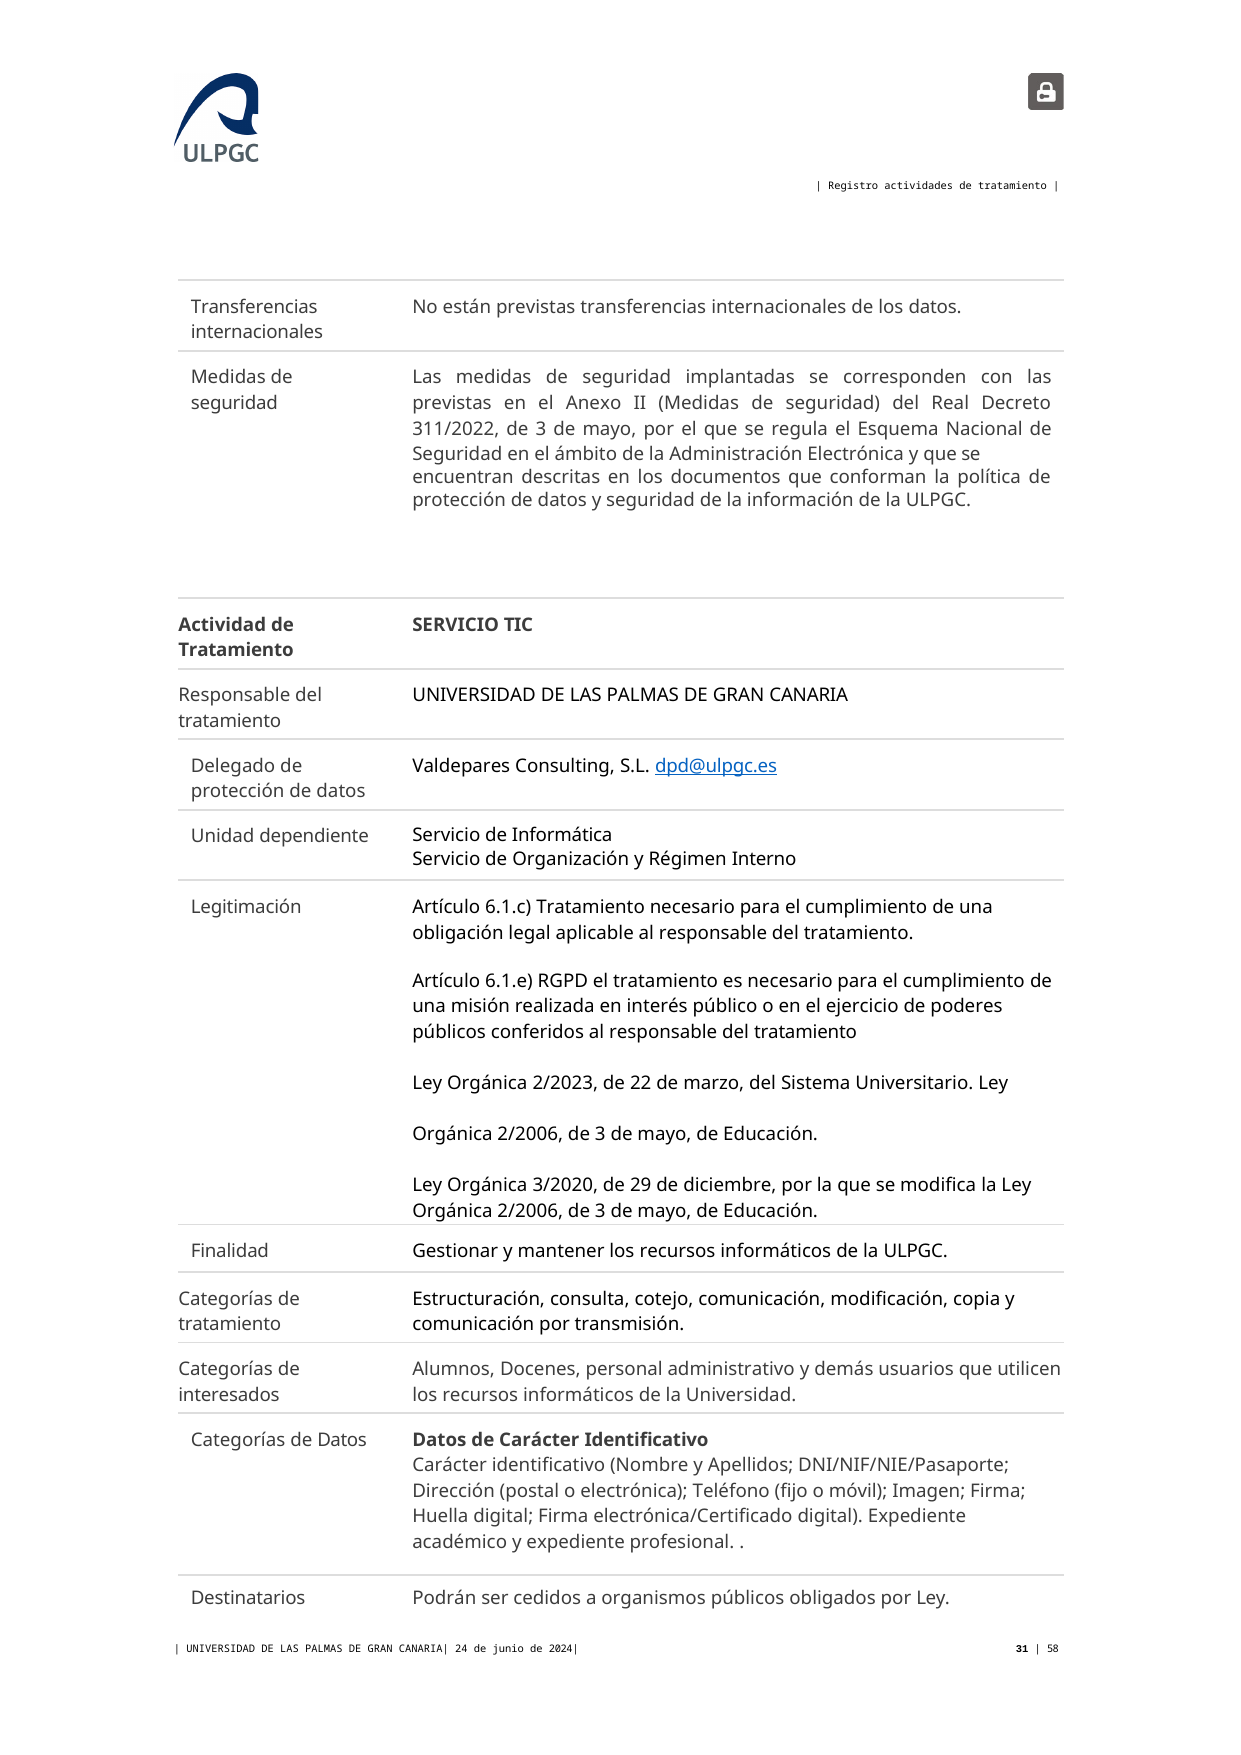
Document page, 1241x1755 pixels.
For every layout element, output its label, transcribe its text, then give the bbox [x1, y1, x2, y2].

table_cell UNIVERSIDAD DE LAS PALMAS DE GRAN CANARIA [397, 670, 1064, 738]
table_cell Medidas de seguridad [178, 352, 372, 511]
table_cell Artículo 6.1.c) Tratamiento necesario para el cumplimiento de una obligación legal aplicable al responsable del tratamiento. Artículo 6.1.e) RGPD el tratamiento es necesario para el cumplimiento de una misión realizada en interés público o en el ejercicio de poderes públicos conferidos al responsable del tratamiento Ley Orgánica 2/2023, de 22 de marzo, del Sistema Universitario. Ley Orgánica 2/2006, de 3 de mayo, de Educación. Ley Orgánica 3/2020, de 29 de diciembre, por la que se modifica la Ley Orgánica 2/2006, de 3 de mayo, de Educación. [397, 881, 1064, 1223]
table_header Transferencias internacionales [178, 281, 372, 350]
table_cell Podrán ser cedidos a organismos públicos obligados por Ley. [397, 1576, 1064, 1609]
table_cell Servicio de Informática Servicio de Organización y Régimen Interno [397, 811, 1064, 879]
table_cell Categorías de Datos [178, 1414, 397, 1574]
table_cell Estructuración, consulta, cotejo, comunicación, modificación, copia y comunicación por transmisión. [397, 1273, 1064, 1342]
table_cell Legitimación [178, 881, 397, 1223]
table_cell Categorías de interesados [178, 1343, 397, 1412]
table_cell Destinatarios [178, 1576, 397, 1609]
table_cell Delegado de protección de datos [178, 740, 397, 809]
table_cell Valdepares Consulting, S.L. dpd@ulpgc.es [397, 740, 1064, 809]
table_cell Gestionar y mantener los recursos informáticos de la ULPGC. [397, 1225, 1064, 1271]
table_header Actividad de Tratamiento [178, 599, 397, 668]
table_cell Alumnos, Docenes, personal administrativo y demás usuarios que utilicen los recursos informáticos de la Universidad. [397, 1343, 1064, 1412]
table_cell Responsable del tratamiento [178, 670, 397, 738]
table_cell Unidad dependiente [178, 811, 397, 879]
table_header SERVICIO TIC [397, 599, 1064, 668]
table_cell Datos de Carácter Identificativo Carácter identificativo (Nombre y Apellidos; DNI/NIF/NIE/Pasaporte; Dirección (postal o electrónica); Teléfono (fijo o móvil); Imagen; Firma; Huella digital; Firma electrónica/Certificado digital). Expediente académico y expediente profesional. . [397, 1414, 1064, 1574]
table_header No están previstas transferencias internacionales de los datos. [373, 281, 1064, 350]
table_cell Las medidas de seguridad implantadas se corresponden con las previstas en el Anexo II (Medidas de seguridad) del Real Decreto 311/2022, de 3 de mayo, por el que se regula el Esquema Nacional de Seguridad en el ámbito de la Administración Electrónica y que se encuentran descritas en los documentos que conforman la política de protección de datos y seguridad de la información de la ULPGC. [373, 352, 1064, 511]
table_cell Finalidad [178, 1225, 397, 1271]
table_cell Categorías de tratamiento [178, 1273, 397, 1342]
